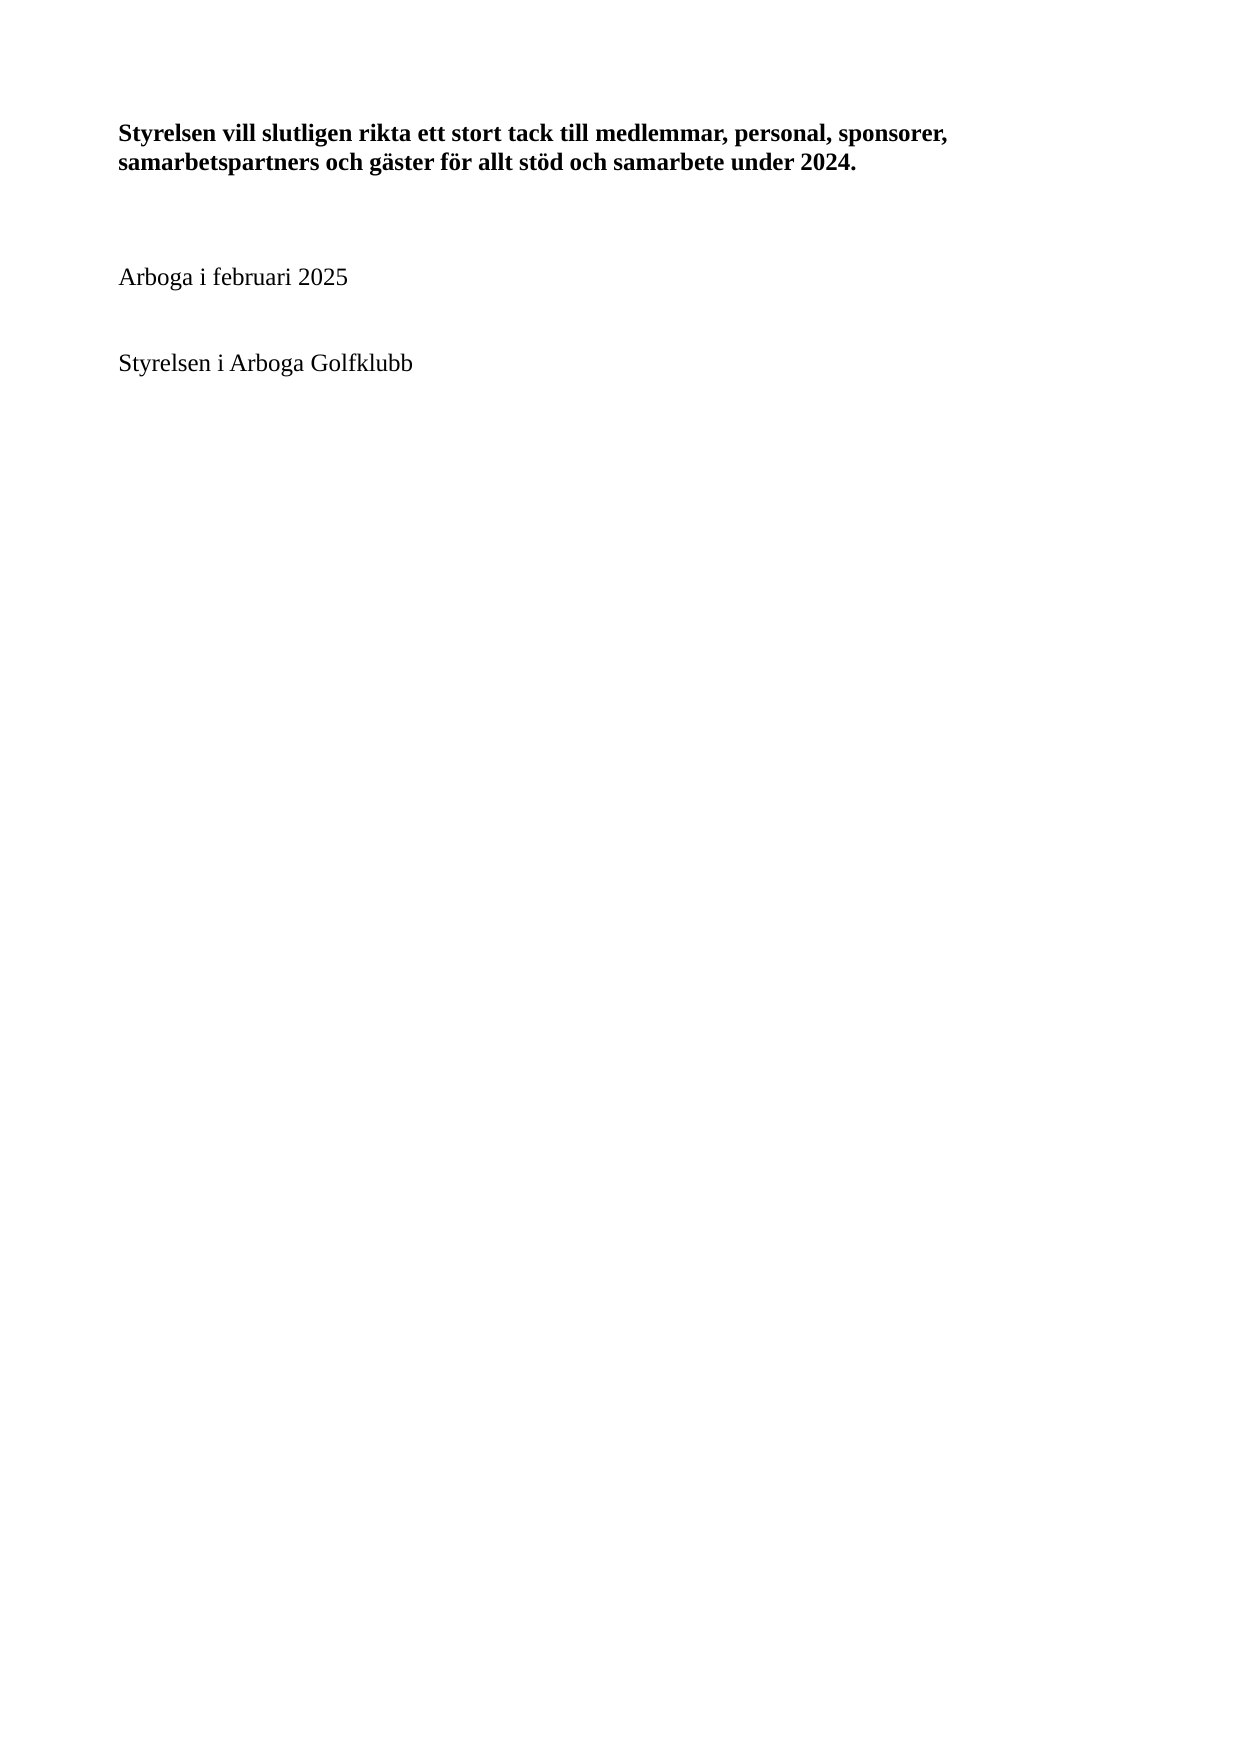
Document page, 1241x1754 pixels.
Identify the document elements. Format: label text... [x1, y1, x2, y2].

text Styrelsen vill slutligen rikta ett stort tack till medlemmar, personal, sponsorer, samarbetspartners och gäster för allt stöd och samarbete under 2024. [118, 118, 1122, 176]
text Arboga i februari 2025 [118, 262, 1122, 291]
text Styrelsen i Arboga Golfklubb [118, 348, 1122, 377]
